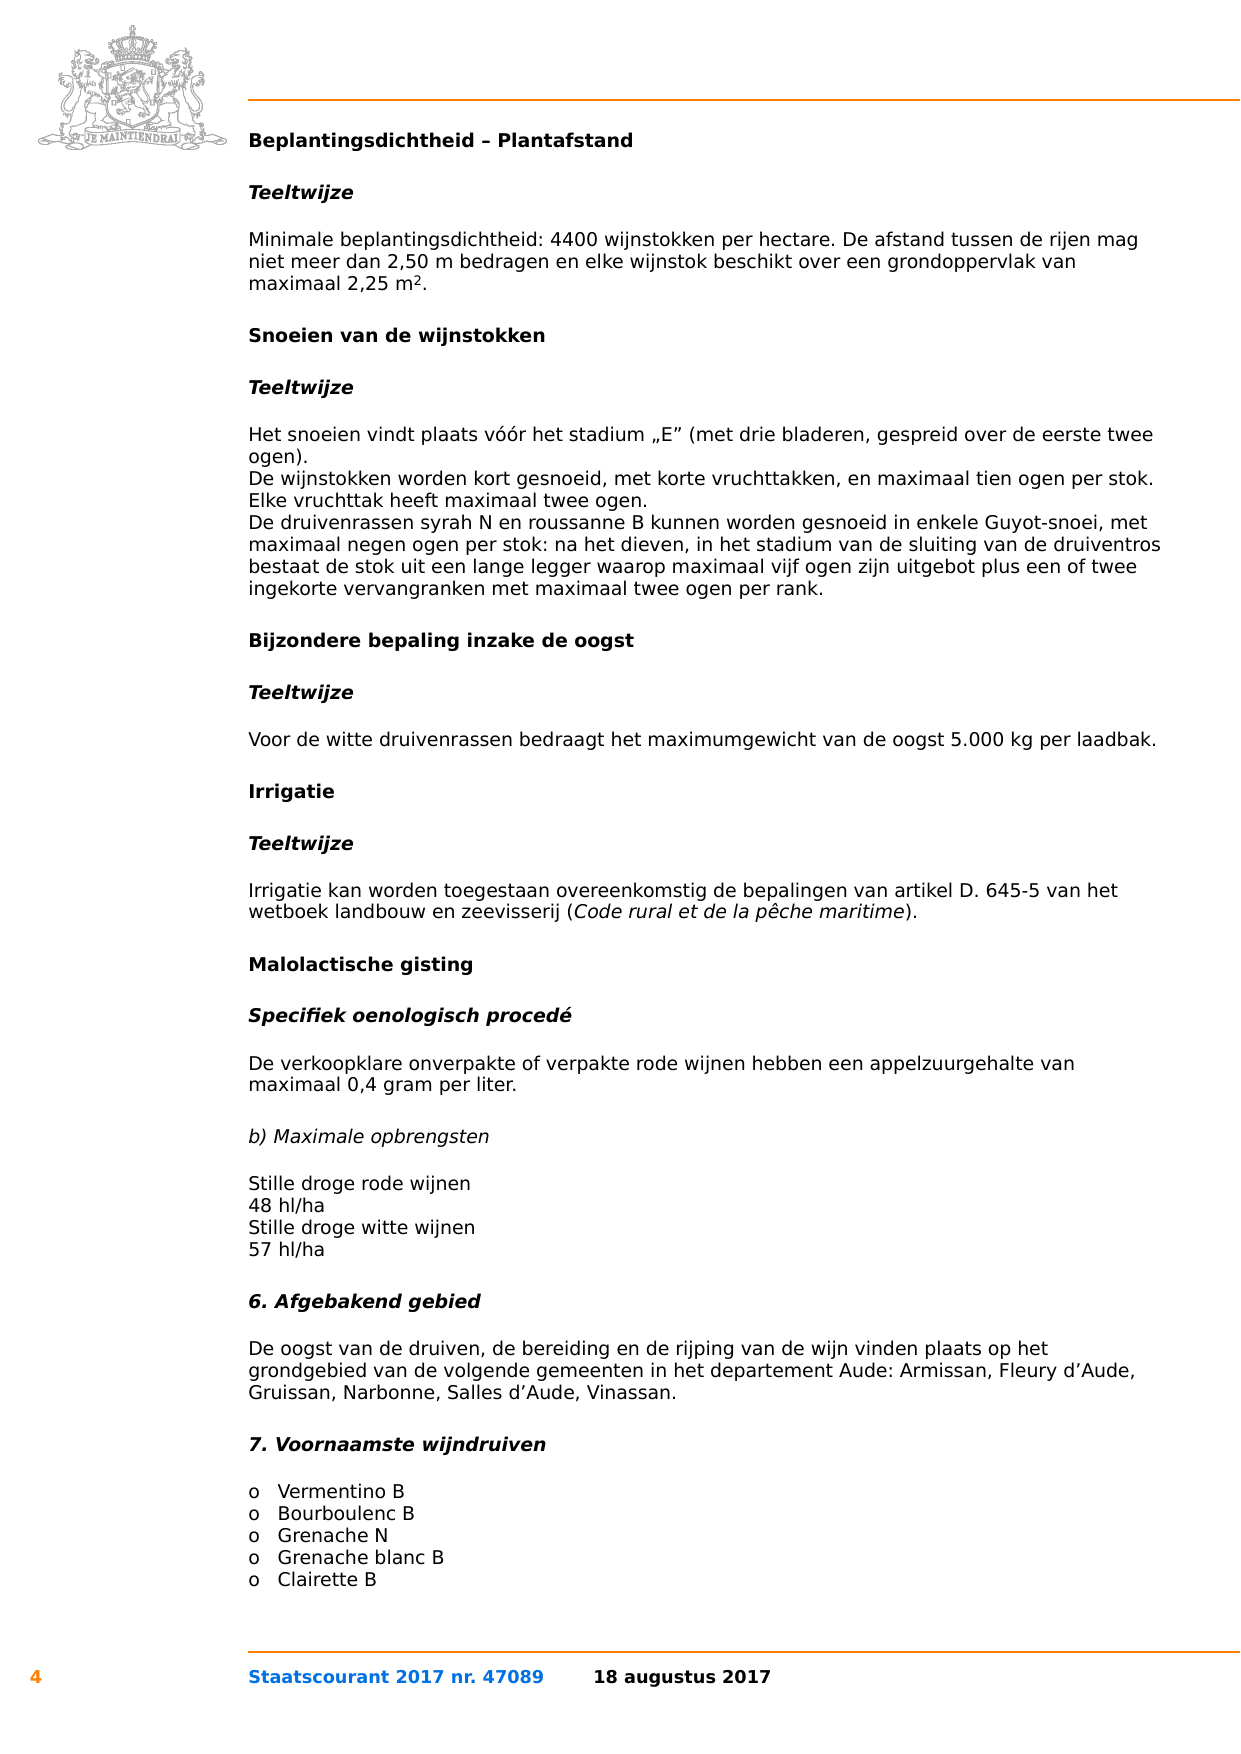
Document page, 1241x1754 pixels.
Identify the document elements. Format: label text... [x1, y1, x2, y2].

subtitle Teeltwijze [248, 182, 1163, 204]
text 48 hl/ha [248, 1195, 1163, 1217]
text Irrigatie kan worden toegestaan overeenkomstig de bepalingen van artikel D. 645-5 van het wetboek landbouw en zeevisserij (Code rural et de la pêche maritime). [248, 879, 1163, 923]
subtitle 7. Voornaamste wijndruiven [248, 1434, 1163, 1456]
picture [38, 25, 227, 150]
text De verkoopklare onverpakte of verpakte rode wijnen hebben een appelzuurgehalte van maximaal 0,4 gram per liter. [248, 1052, 1163, 1096]
text De oogst van de druiven, de bereiding en de rijping van de wijn vinden plaats op het grondgebied van de volgende gemeenten in het departement Aude: Armissan, Fleury d’Aude, Gruissan, Narbonne, Salles d’Aude, Vinassan. [248, 1338, 1163, 1404]
subtitle Irrigatie [248, 781, 1163, 802]
text Het snoeien vindt plaats vóór het stadium „E” (met drie bladeren, gespreid over de eerste twee ogen). [248, 424, 1163, 468]
text o Clairette B [248, 1569, 1163, 1591]
subtitle Teeltwijze [248, 377, 1163, 399]
text De wijnstokken worden kort gesnoeid, met korte vruchttakken, en maximaal tien ogen per stok. Elke vruchttak heeft maximaal twee ogen. [248, 468, 1163, 512]
text o Vermentino B [248, 1481, 1163, 1503]
text Stille droge rode wijnen [248, 1173, 1163, 1195]
text De druivenrassen syrah N en roussanne B kunnen worden gesnoeid in enkele Guyot-snoei, met maximaal negen ogen per stok: na het dieven, in het stadium van de sluiting van de druiventros bestaat de stok uit een lange legger waarop maximaal vijf ogen zijn uitgebot plus een of twee ingekorte vervangranken met maximaal twee ogen per rank. [248, 512, 1163, 599]
text Stille droge witte wijnen [248, 1217, 1163, 1239]
subtitle b) Maximale opbrengsten [248, 1126, 1163, 1148]
text Minimale beplantingsdichtheid: 4400 wijnstokken per hectare. De afstand tussen de rijen mag niet meer dan 2,50 m bedragen en elke wijnstok beschikt over een grondoppervlak van maximaal 2,25 m2. [248, 229, 1163, 295]
text o Grenache blanc B [248, 1547, 1163, 1569]
subtitle Specifiek oenologisch procedé [248, 1005, 1163, 1027]
text 57 hl/ha [248, 1239, 1163, 1261]
subtitle Malolactische gisting [248, 953, 1163, 975]
subtitle Teeltwijze [248, 832, 1163, 854]
subtitle 6. Afgebakend gebied [248, 1291, 1163, 1313]
subtitle Beplantingsdichtheid – Plantafstand [248, 130, 1163, 152]
subtitle Snoeien van de wijnstokken [248, 325, 1163, 347]
text o Bourboulenc B [248, 1503, 1163, 1525]
text Voor de witte druivenrassen bedraagt het maximumgewicht van de oogst 5.000 kg per laadbak. [248, 728, 1163, 751]
subtitle Teeltwijze [248, 682, 1163, 703]
text o Grenache N [248, 1525, 1163, 1547]
subtitle Bijzondere bepaling inzake de oogst [248, 629, 1163, 652]
